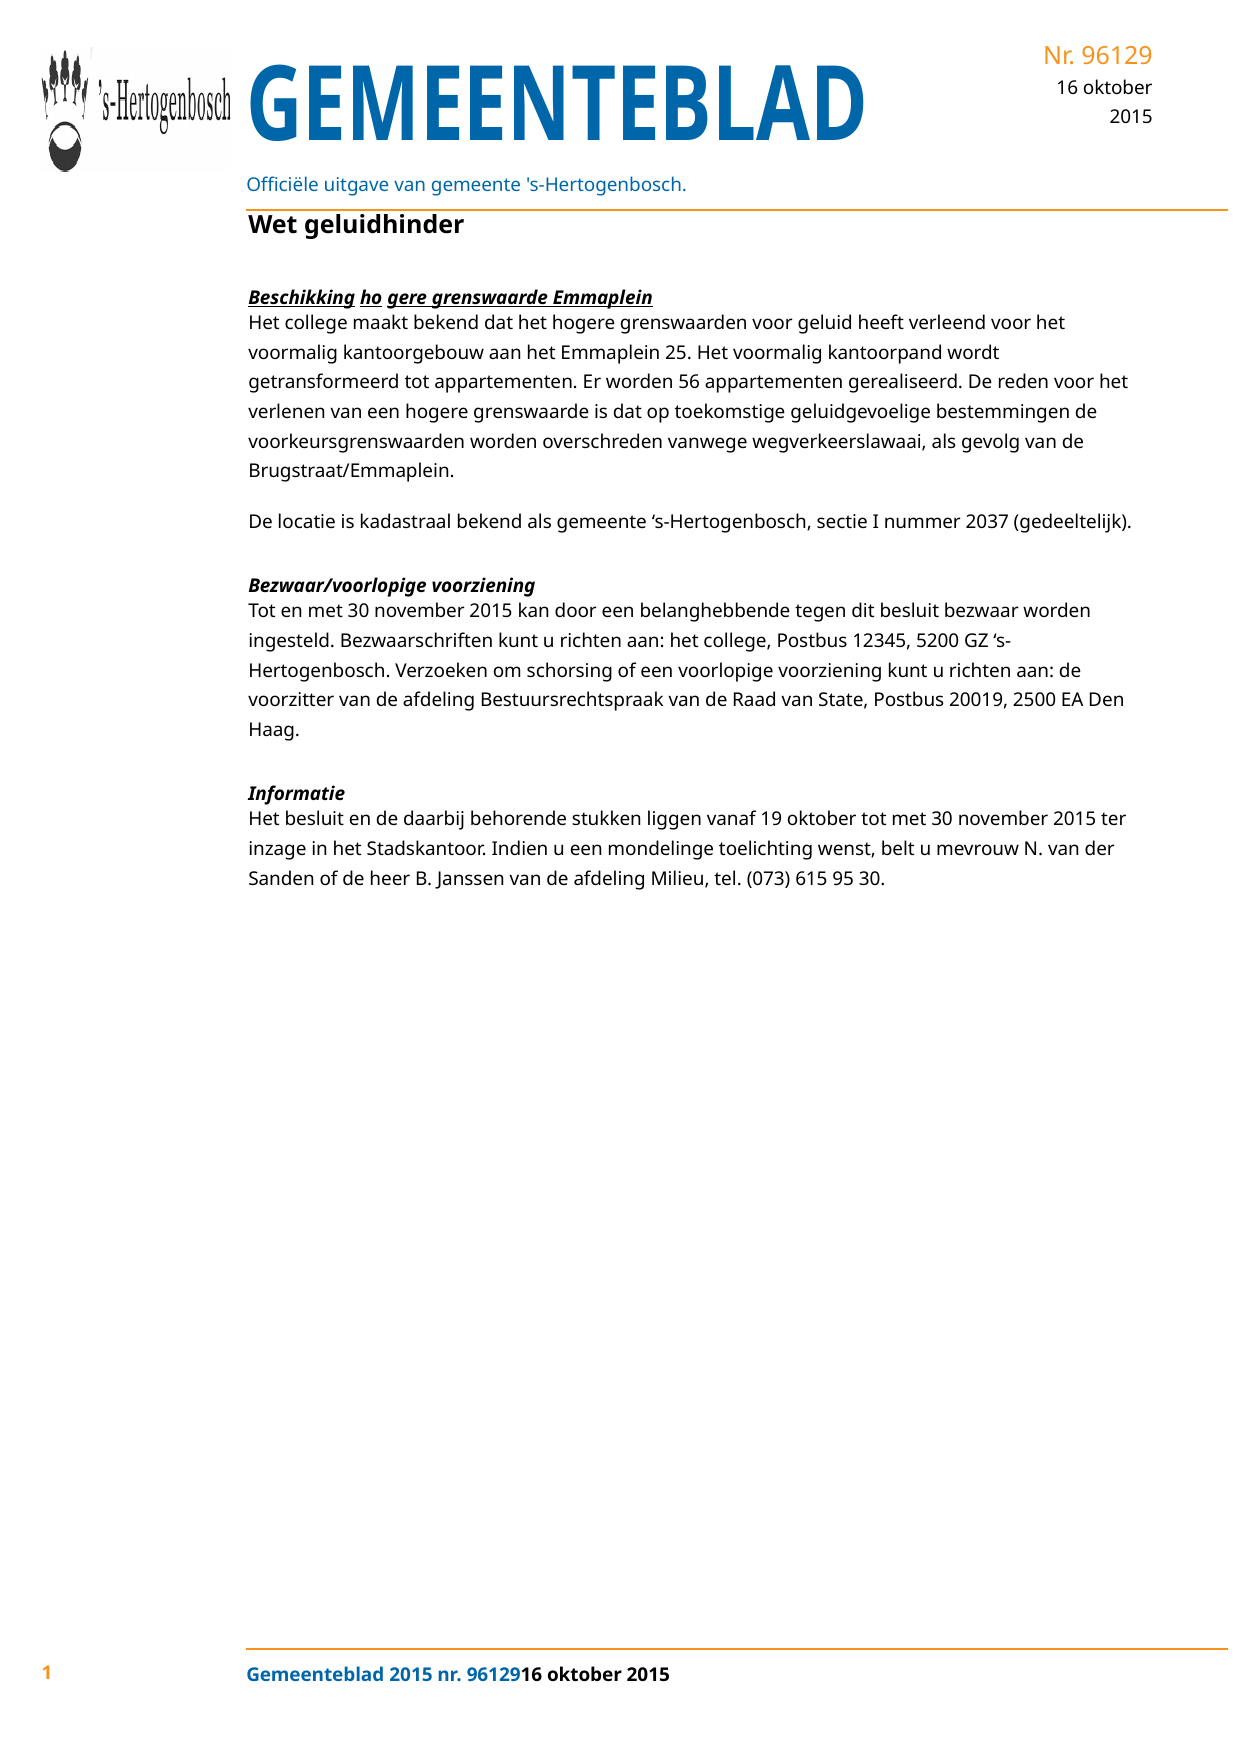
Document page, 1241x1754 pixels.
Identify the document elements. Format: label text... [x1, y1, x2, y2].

text Het college maakt bekend dat het hogere grenswaarden voor geluid heeft verleend voor het voormalig kantoorgebouw aan het Emmaplein 25. Het voormalig kantoorpand wordt getransformeerd tot appartementen. Er worden 56 appartementen gerealiseerd. De reden voor het verlenen van een hogere grenswaarde is dat op toekomstige geluidgevoelige bestemmingen de voorkeursgrenswaarden worden overschreden vanwege wegverkeerslawaai, als gevolg van de Brugstraat/Emmaplein. [248, 309, 1152, 483]
text Informatie [248, 780, 1152, 806]
text Beschikking ho gere grenswaarde Emmaplein [248, 284, 1152, 309]
text Tot en met 30 november 2015 kan door een belanghebbende tegen dit besluit bezwaar worden ingesteld. Bezwaarschriften kunt u richten aan: het college, Postbus 12345, 5200 GZ ‘s-Hertogenbosch. Verzoeken om schorsing of een voorlopige voorziening kunt u richten aan: de voorzitter van de afdeling Bestuursrechtspraak van de Raad van State, Postbus 20019, 2500 EA Den Haag. [248, 598, 1152, 742]
text De locatie is kadastraal bekend als gemeente ‘s-Hertogenbosch, sectie I nummer 2037 (gedeeltelijk). [248, 508, 1152, 534]
text Bezwaar/voorlopige voorziening [248, 572, 1152, 598]
picture [41, 47, 231, 172]
text Het besluit en de daarbij behorende stukken liggen vanaf 19 oktober tot met 30 november 2015 ter inzage in het Stadskantoor. Indien u een mondelinge toelichting wenst, belt u mevrouw N. van der Sanden of de heer B. Janssen van de afdeling Milieu, tel. (073) 615 95 30. [248, 806, 1152, 891]
text Wet geluidhinder [248, 211, 1152, 241]
